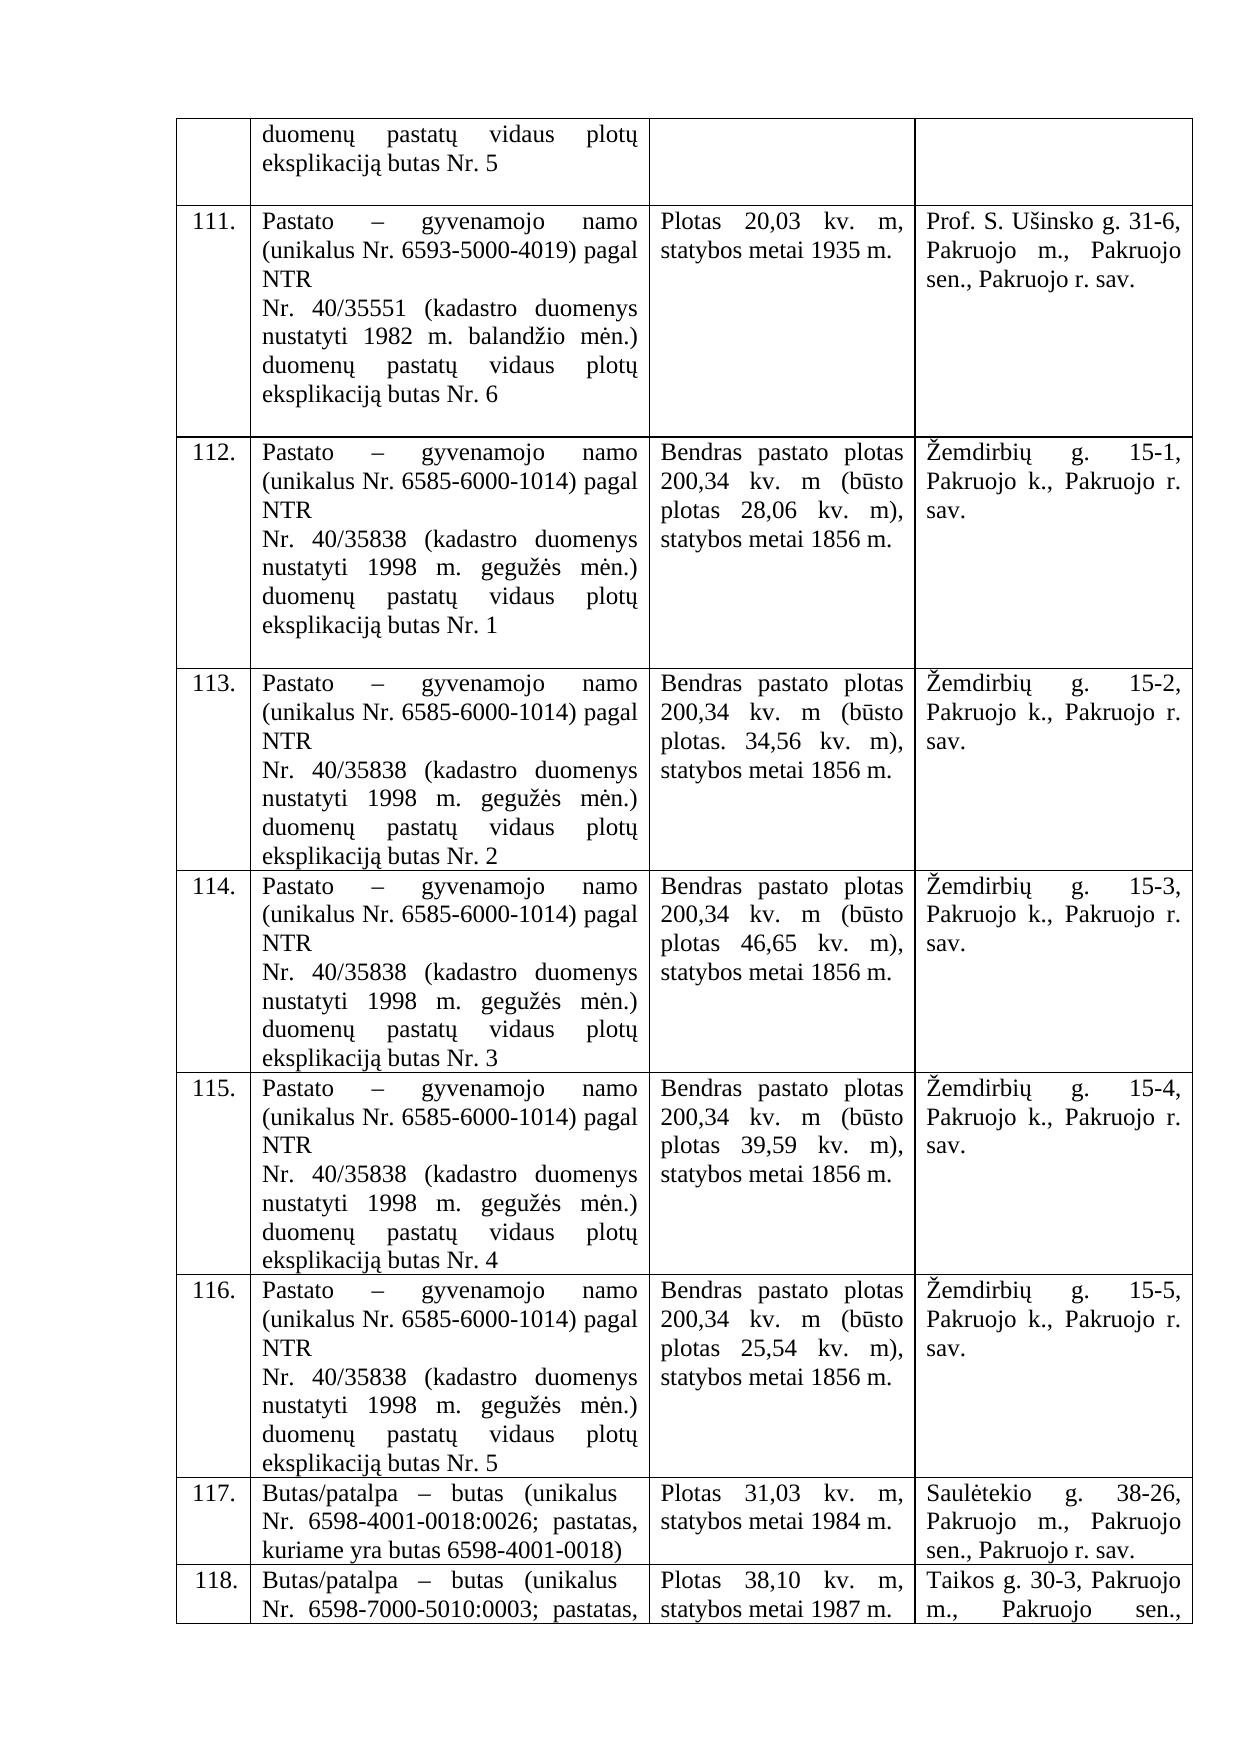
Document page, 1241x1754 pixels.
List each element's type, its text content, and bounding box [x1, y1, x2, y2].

table_cell Butas/patalpa – butas (unikalus Nr. 6598-4001-0018:0026; pastatas, kuriame yra butas 6598-4001-0018) [251, 1478, 649, 1564]
table_cell Pastato – gyvenamojo namo (unikalus Nr. 6593-5000-4019) pagal NTR Nr. 40/35551 (kadastro duomenys nustatyti 1982 m. balandžio mėn.) duomenų pastatų vidaus plotų eksplikaciją butas Nr. 6 [251, 206, 649, 436]
table_cell Bendras pastato plotas 200,34 kv. m (būsto plotas. 34,56 kv. m), statybos metai 1856 m. [650, 669, 914, 870]
table_cell 114. [177, 871, 250, 1072]
table_cell Bendras pastato plotas 200,34 kv. m (būsto plotas 46,65 kv. m), statybos metai 1856 m. [650, 871, 914, 1072]
table_cell Pastato – gyvenamojo namo (unikalus Nr. 6585-6000-1014) pagal NTR Nr. 40/35838 (kadastro duomenys nustatyti 1998 m. gegužės mėn.) duomenų pastatų vidaus plotų eksplikaciją butas Nr. 2 [251, 669, 649, 870]
table_cell Plotas 20,03 kv. m, statybos metai 1935 m. [650, 206, 914, 436]
table_cell Pastato – gyvenamojo namo (unikalus Nr. 6585-6000-1014) pagal NTR Nr. 40/35838 (kadastro duomenys nustatyti 1998 m. gegužės mėn.) duomenų pastatų vidaus plotų eksplikaciją butas Nr. 1 [251, 438, 649, 667]
table_cell 113. [177, 669, 250, 870]
table_cell 117. [177, 1478, 250, 1564]
table_cell duomenų pastatų vidaus plotų eksplikaciją butas Nr. 5 [251, 119, 649, 205]
table_cell Butas/patalpa – butas (unikalus Nr. 6598-7000-5010:0003; pastatas, [251, 1565, 649, 1622]
table_cell Pastato – gyvenamojo namo (unikalus Nr. 6585-6000-1014) pagal NTR Nr. 40/35838 (kadastro duomenys nustatyti 1998 m. gegužės mėn.) duomenų pastatų vidaus plotų eksplikaciją butas Nr. 3 [251, 871, 649, 1072]
table_cell Taikos g. 30-3, Pakruojo m., Pakruojo sen., [916, 1565, 1192, 1622]
table_cell [650, 119, 914, 205]
table_cell Pastato – gyvenamojo namo (unikalus Nr. 6585-6000-1014) pagal NTR Nr. 40/35838 (kadastro duomenys nustatyti 1998 m. gegužės mėn.) duomenų pastatų vidaus plotų eksplikaciją butas Nr. 5 [251, 1275, 649, 1477]
table_cell Žemdirbių g. 15-2, Pakruojo k., Pakruojo r. sav. [916, 669, 1192, 870]
table_cell [916, 119, 1192, 205]
table_cell 115. [177, 1073, 250, 1274]
table_cell 118. [177, 1565, 250, 1622]
table_cell Saulėtekio g. 38-26, Pakruojo m., Pakruojo sen., Pakruojo r. sav. [916, 1478, 1192, 1564]
table_cell Plotas 31,03 kv. m, statybos metai 1984 m. [650, 1478, 914, 1564]
table_cell 112. [177, 438, 250, 667]
table_cell Bendras pastato plotas 200,34 kv. m (būsto plotas 25,54 kv. m), statybos metai 1856 m. [650, 1275, 914, 1477]
table_cell [177, 119, 250, 205]
table_cell Plotas 38,10 kv. m, statybos metai 1987 m. [650, 1565, 914, 1622]
table_cell Žemdirbių g. 15-1, Pakruojo k., Pakruojo r. sav. [916, 438, 1192, 667]
table_cell Pastato – gyvenamojo namo (unikalus Nr. 6585-6000-1014) pagal NTR Nr. 40/35838 (kadastro duomenys nustatyti 1998 m. gegužės mėn.) duomenų pastatų vidaus plotų eksplikaciją butas Nr. 4 [251, 1073, 649, 1274]
table_cell 116. [177, 1275, 250, 1477]
table_cell Žemdirbių g. 15-5, Pakruojo k., Pakruojo r. sav. [916, 1275, 1192, 1477]
table_cell 111. [177, 206, 250, 436]
table_cell Bendras pastato plotas 200,34 kv. m (būsto plotas 28,06 kv. m), statybos metai 1856 m. [650, 438, 914, 667]
table_cell Prof. S. Ušinsko g. 31-6, Pakruojo m., Pakruojo sen., Pakruojo r. sav. [916, 206, 1192, 436]
table_cell Žemdirbių g. 15-4, Pakruojo k., Pakruojo r. sav. [916, 1073, 1192, 1274]
table_cell Žemdirbių g. 15-3, Pakruojo k., Pakruojo r. sav. [916, 871, 1192, 1072]
table_cell Bendras pastato plotas 200,34 kv. m (būsto plotas 39,59 kv. m), statybos metai 1856 m. [650, 1073, 914, 1274]
